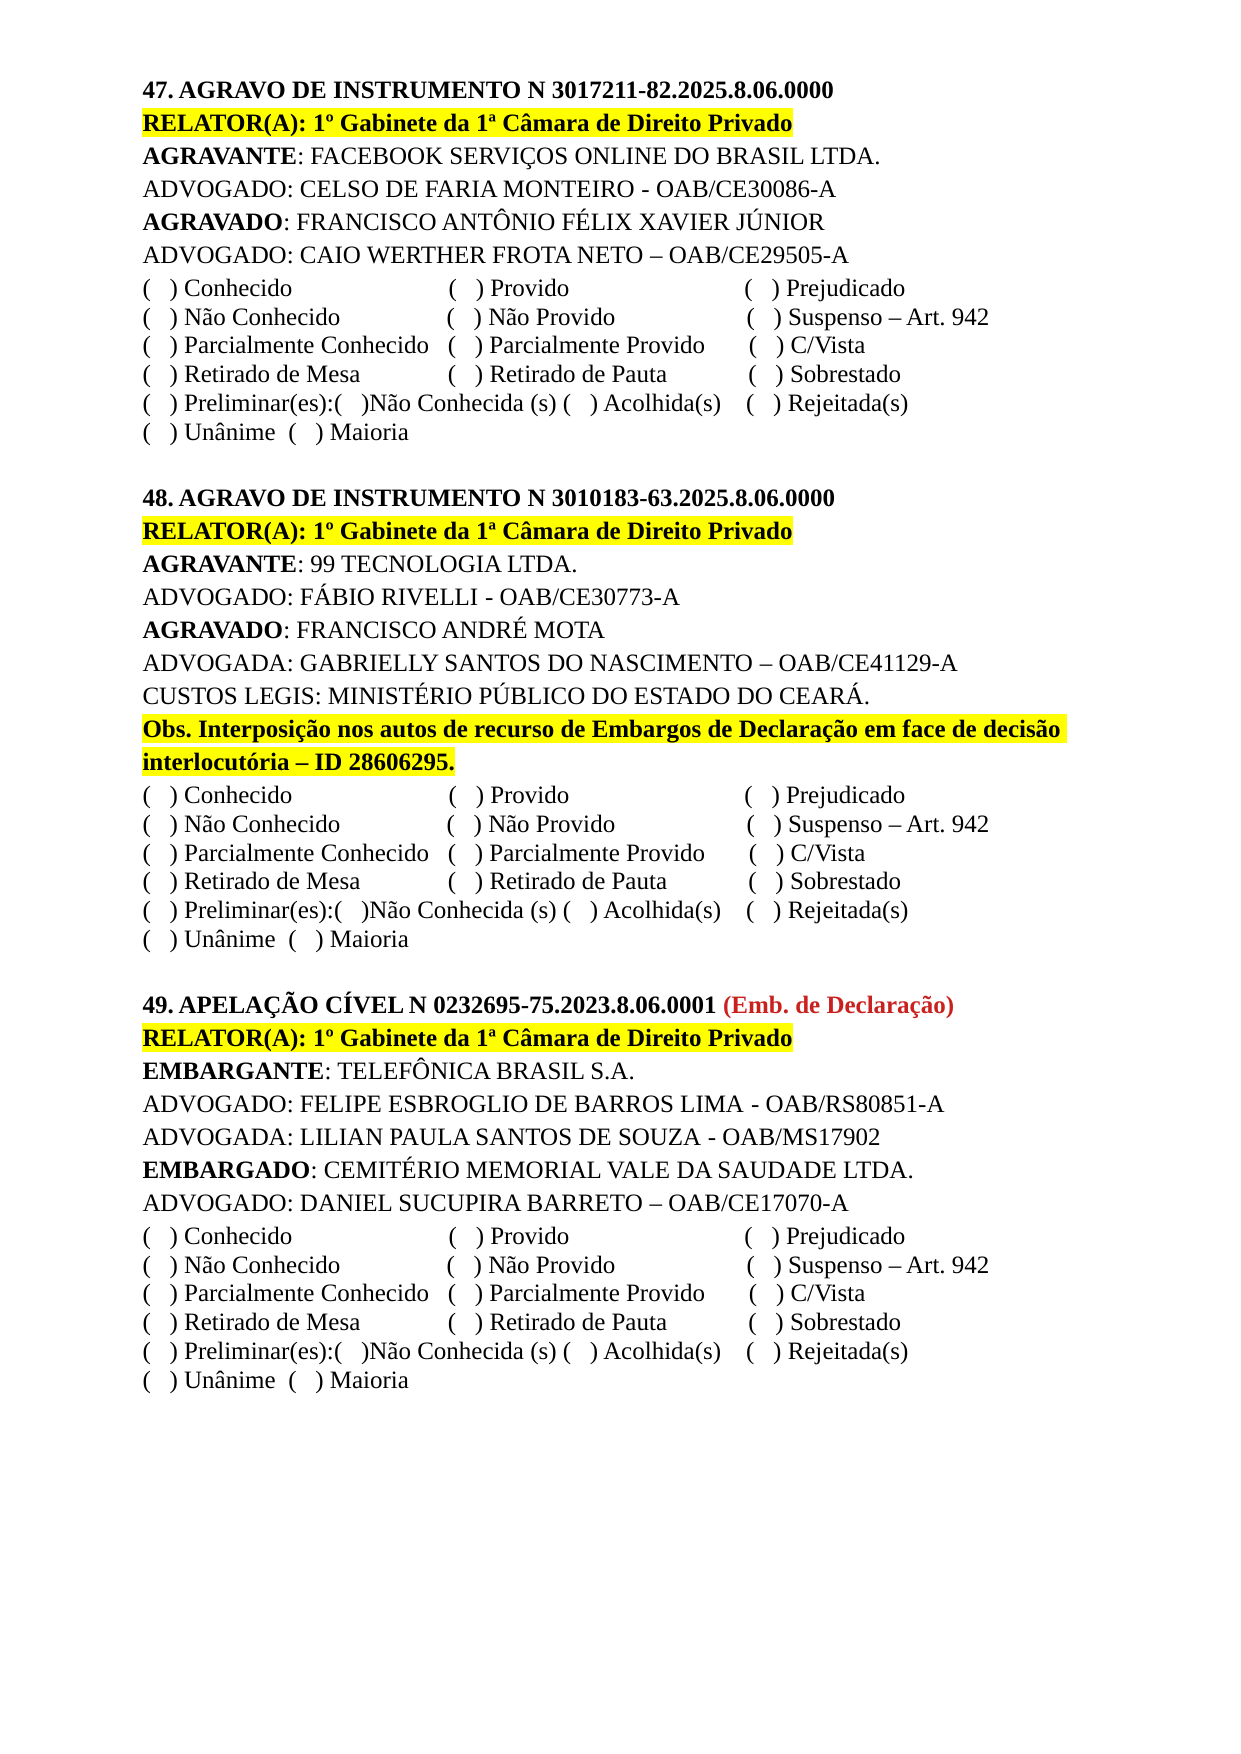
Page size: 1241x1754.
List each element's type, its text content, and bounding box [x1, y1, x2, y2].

text ( ) Não Conhecido ( ) Não Provido ( ) Suspenso – Art. 942 [142, 809, 1158, 838]
text ( ) Não Conhecido ( ) Não Provido ( ) Suspenso – Art. 942 [142, 1250, 1158, 1278]
text ( ) Unânime ( ) Maioria 49. APELAÇÃO CÍVEL N 0232695-75.2023.8.06.0001 (Emb. de Declaração) RELATOR(A): 1º Gabinete da 1ª Câmara de Direito Privado EMBARGANTE: TELEFÔNICA BRASIL S.A. ADVOGADO: FELIPE ESBROGLIO DE BARROS LIMA - OAB/RS80851-A ADVOGADA: LILIAN PAULA SANTOS DE SOUZA - OAB/MS17902 EMBARGADO: CEMITÉRIO MEMORIAL VALE DA SAUDADE LTDA. ADVOGADO: DANIEL SUCUPIRA BARRETO – OAB/CE17070-A [142, 924, 1141, 1217]
text 47. AGRAVO DE INSTRUMENTO N 3017211-82.2025.8.06.0000 RELATOR(A): 1º Gabinete da 1ª Câmara de Direito Privado AGRAVANTE: FACEBOOK SERVIÇOS ONLINE DO BRASIL LTDA. ADVOGADO: CELSO DE FARIA MONTEIRO - OAB/CE30086-A AGRAVADO: FRANCISCO ANTÔNIO FÉLIX XAVIER JÚNIOR ADVOGADO: CAIO WERTHER FROTA NETO – OAB/CE29505-A [142, 75, 1141, 269]
text ( ) Parcialmente Conhecido ( ) Parcialmente Provido ( ) C/Vista [142, 1278, 1158, 1307]
text ( ) Preliminar(es):( )Não Conhecida (s) ( ) Acolhida(s) ( ) Rejeitada(s) [142, 895, 1158, 924]
text ( ) Conhecido ( ) Provido ( ) Prejudicado [142, 780, 1141, 809]
text ( ) Não Conhecido ( ) Não Provido ( ) Suspenso – Art. 942 [142, 302, 1158, 331]
text Obs. Interposição nos autos de recurso de Embargos de Declaração em face de decisão interlocutória – ID 28606295. [142, 714, 1141, 776]
text ( ) Unânime ( ) Maioria 48. AGRAVO DE INSTRUMENTO N 3010183-63.2025.8.06.0000 RELATOR(A): 1º Gabinete da 1ª Câmara de Direito Privado AGRAVANTE: 99 TECNOLOGIA LTDA. ADVOGADO: FÁBIO RIVELLI - OAB/CE30773-A AGRAVADO: FRANCISCO ANDRÉ MOTA ADVOGADA: GABRIELLY SANTOS DO NASCIMENTO – OAB/CE41129-A [142, 417, 1141, 677]
text ( ) Retirado de Mesa ( ) Retirado de Pauta ( ) Sobrestado [142, 1307, 1158, 1336]
text ( ) Retirado de Mesa ( ) Retirado de Pauta ( ) Sobrestado [142, 866, 1158, 895]
text ( ) Preliminar(es):( )Não Conhecida (s) ( ) Acolhida(s) ( ) Rejeitada(s) [142, 388, 1158, 417]
text ( ) Parcialmente Conhecido ( ) Parcialmente Provido ( ) C/Vista [142, 838, 1158, 866]
text ( ) Conhecido ( ) Provido ( ) Prejudicado [142, 273, 1141, 302]
text ( ) Parcialmente Conhecido ( ) Parcialmente Provido ( ) C/Vista [142, 331, 1158, 359]
text ( ) Unânime ( ) Maioria [142, 1365, 1141, 1459]
text ( ) Conhecido ( ) Provido ( ) Prejudicado [142, 1221, 1141, 1250]
text CUSTOS LEGIS: MINISTÉRIO PÚBLICO DO ESTADO DO CEARÁ. [142, 681, 1141, 710]
text ( ) Preliminar(es):( )Não Conhecida (s) ( ) Acolhida(s) ( ) Rejeitada(s) [142, 1336, 1158, 1365]
text ( ) Retirado de Mesa ( ) Retirado de Pauta ( ) Sobrestado [142, 359, 1158, 388]
